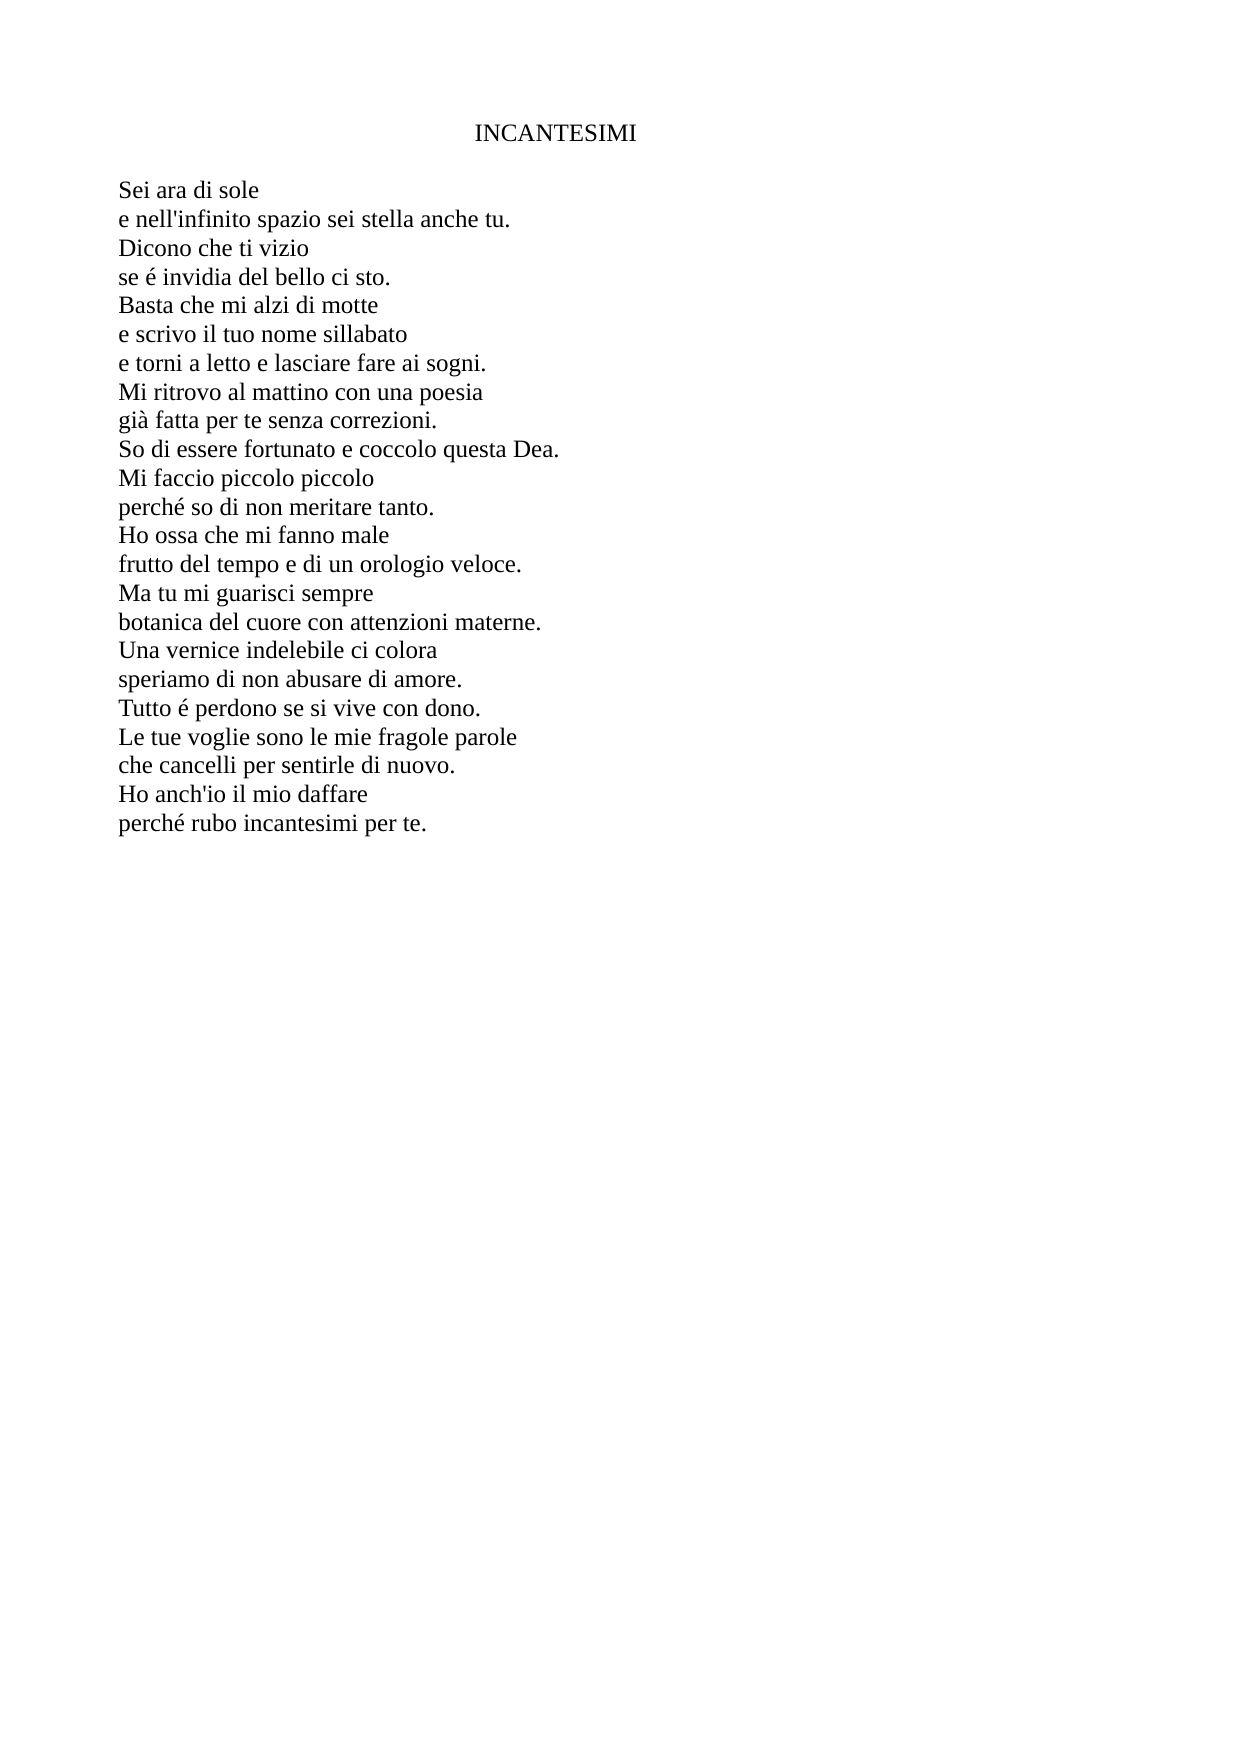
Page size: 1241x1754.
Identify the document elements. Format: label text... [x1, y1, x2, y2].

text Le tue voglie sono le mie fragole parole [118, 722, 1122, 751]
text e nell'infinito spazio sei stella anche tu. [118, 204, 1122, 233]
text INCANTESIMI [118, 118, 1122, 147]
text Mi ritrovo al mattino con una poesia [118, 377, 1122, 406]
text e scrivo il tuo nome sillabato [118, 319, 1122, 348]
text e torni a letto e lasciare fare ai sogni. [118, 348, 1122, 377]
text Dicono che ti vizio [118, 233, 1122, 262]
text perché so di non meritare tanto. [118, 492, 1122, 521]
text Ma tu mi guarisci sempre [118, 578, 1122, 607]
text se é invidia del bello ci sto. [118, 262, 1122, 291]
text Sei ara di sole [118, 176, 1122, 204]
text speriamo di non abusare di amore. [118, 664, 1122, 693]
text Ho ossa che mi fanno male [118, 521, 1122, 549]
text botanica del cuore con attenzioni materne. [118, 607, 1122, 636]
text che cancelli per sentirle di nuovo. [118, 751, 1122, 779]
text Una vernice indelebile ci colora [118, 636, 1122, 664]
text già fatta per te senza correzioni. [118, 406, 1122, 434]
text perché rubo incantesimi per te. [118, 808, 1122, 837]
text Ho anch'io il mio daffare [118, 779, 1122, 808]
text Mi faccio piccolo piccolo [118, 463, 1122, 492]
text frutto del tempo e di un orologio veloce. [118, 549, 1122, 578]
text Basta che mi alzi di motte [118, 291, 1122, 319]
text So di essere fortunato e coccolo questa Dea. [118, 434, 1122, 463]
text Tutto é perdono se si vive con dono. [118, 693, 1122, 722]
